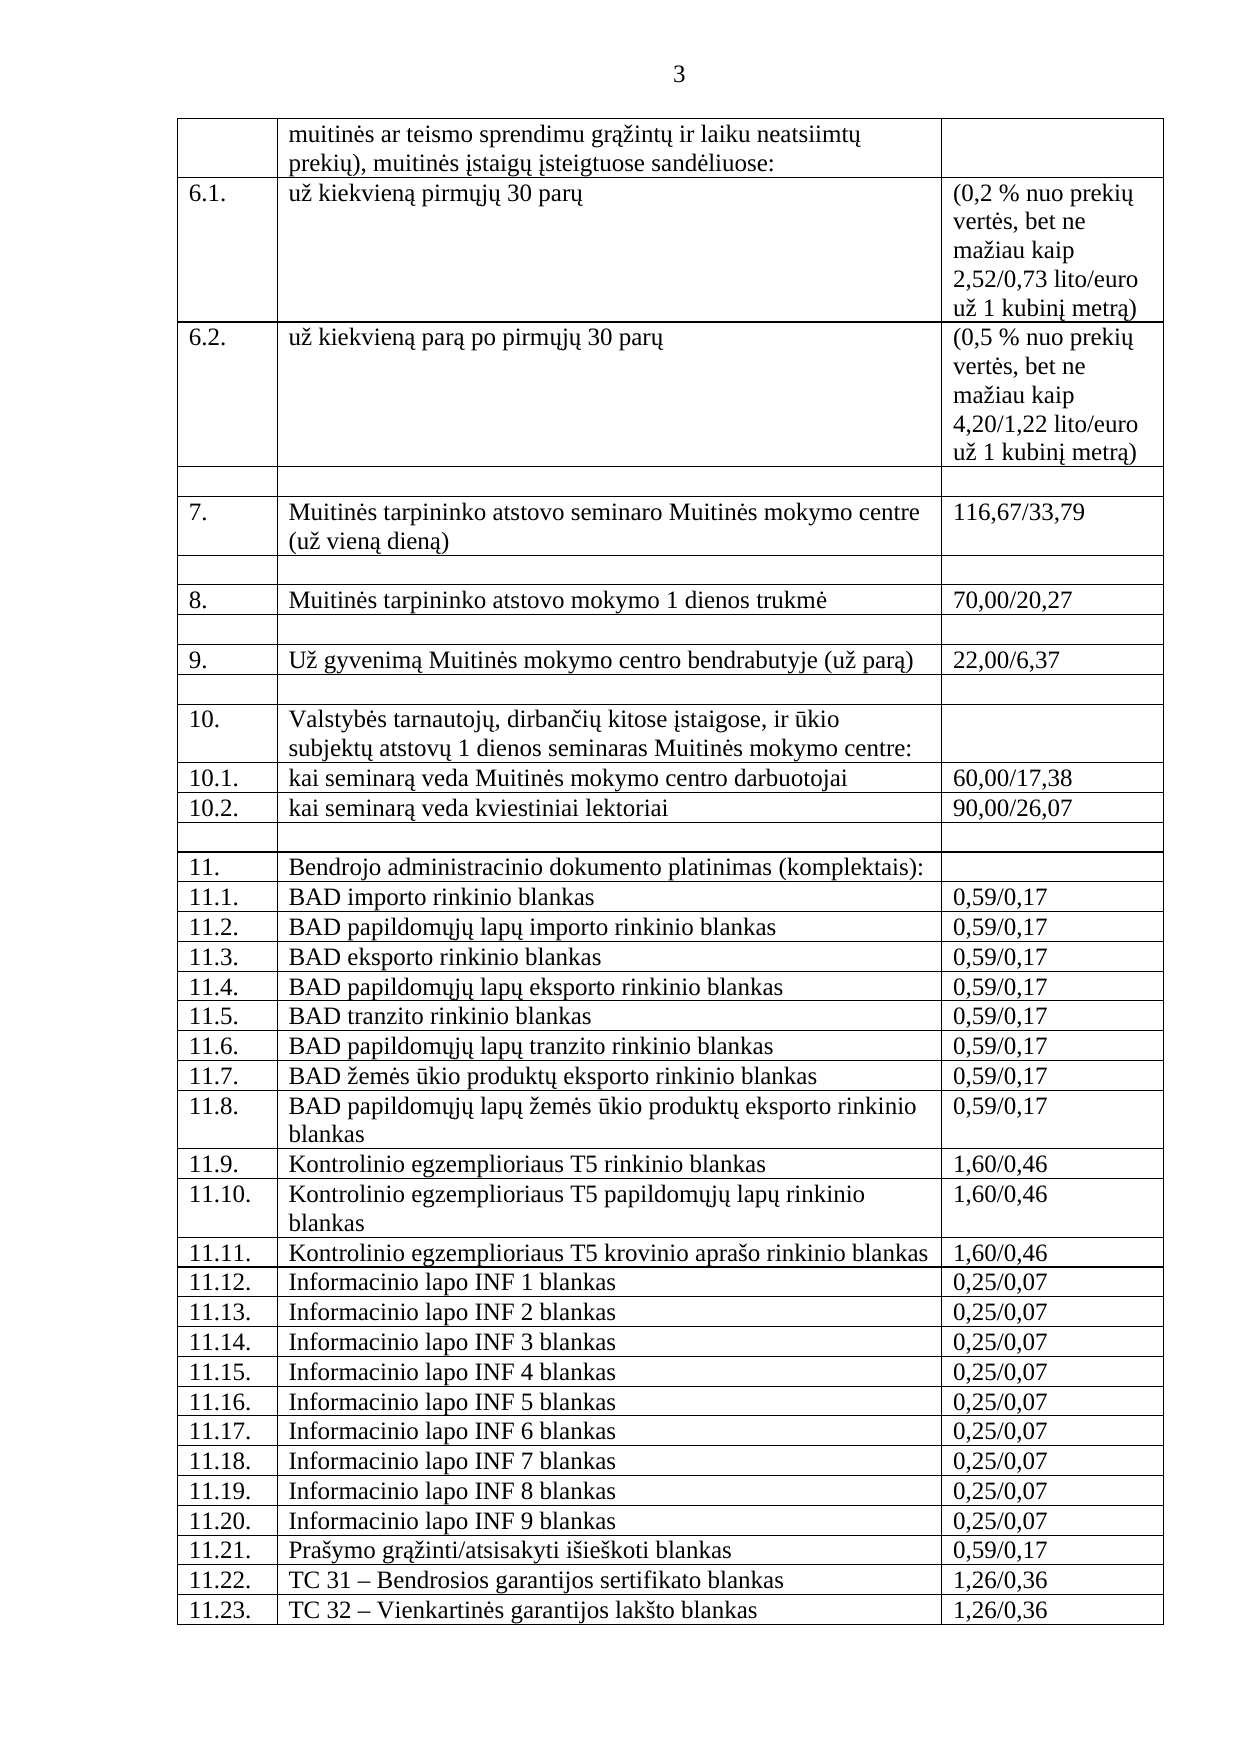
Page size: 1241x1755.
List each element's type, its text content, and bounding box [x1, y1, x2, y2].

table_cell 0,59/0,17 [942, 1031, 1163, 1060]
table_cell [178, 823, 277, 851]
table_cell 11.23. [178, 1595, 277, 1624]
table_cell [942, 556, 1163, 584]
table_cell už kiekvieną parą po pirmųjų 30 parų [278, 323, 941, 466]
table_cell 8. [178, 585, 277, 614]
table_cell 11.11. [178, 1238, 277, 1266]
table_cell 11.18. [178, 1446, 277, 1475]
table_cell 0,59/0,17 [942, 942, 1163, 971]
table_cell 11.13. [178, 1297, 277, 1326]
table_cell 11.19. [178, 1476, 277, 1505]
table_cell 11.10. [178, 1179, 277, 1237]
table_cell Informacinio lapo INF 7 blankas [278, 1446, 941, 1475]
table_cell kai seminarą veda kviestiniai lektoriai [278, 793, 941, 822]
table_cell 11.7. [178, 1061, 277, 1090]
table_cell BAD importo rinkinio blankas [278, 882, 941, 911]
table_cell [178, 119, 277, 177]
table_cell 0,25/0,07 [942, 1357, 1163, 1386]
table_cell 0,59/0,17 [942, 972, 1163, 1000]
table_cell 11.6. [178, 1031, 277, 1060]
table_cell [942, 675, 1163, 703]
table_cell Muitinės tarpininko atstovo seminaro Muitinės mokymo centre (už vieną dieną) [278, 497, 941, 554]
table_cell Kontrolinio egzemplioriaus T5 rinkinio blankas [278, 1149, 941, 1178]
table_cell Informacinio lapo INF 2 blankas [278, 1297, 941, 1326]
table_cell BAD eksporto rinkinio blankas [278, 942, 941, 971]
table_cell 9. [178, 645, 277, 674]
table_cell 6.2. [178, 323, 277, 466]
table_cell [942, 853, 1163, 881]
table_cell 70,00/20,27 [942, 585, 1163, 614]
table_cell [942, 615, 1163, 644]
table_cell 11.5. [178, 1001, 277, 1030]
table_cell 0,59/0,17 [942, 912, 1163, 941]
table_cell 11.1. [178, 882, 277, 911]
table_cell 22,00/6,37 [942, 645, 1163, 674]
table_cell 11.22. [178, 1565, 277, 1594]
table_cell 116,67/33,79 [942, 497, 1163, 554]
table_cell [278, 467, 941, 496]
table_cell 0,25/0,07 [942, 1446, 1163, 1475]
table_cell (0,5 % nuo prekių vertės, bet ne mažiau kaip 4,20/1,22 lito/euro už 1 kubinį metrą) [942, 323, 1163, 466]
table_cell [178, 615, 277, 644]
table_cell 0,25/0,07 [942, 1387, 1163, 1415]
table_cell 11.15. [178, 1357, 277, 1386]
table_cell BAD papildomųjų lapų importo rinkinio blankas [278, 912, 941, 941]
table_cell Informacinio lapo INF 3 blankas [278, 1327, 941, 1356]
table_cell [278, 675, 941, 703]
table_cell kai seminarą veda Muitinės mokymo centro darbuotojai [278, 763, 941, 792]
table_cell 11.14. [178, 1327, 277, 1356]
table_cell [278, 615, 941, 644]
table_cell 10.1. [178, 763, 277, 792]
table_cell Informacinio lapo INF 9 blankas [278, 1506, 941, 1534]
table_cell Prašymo grąžinti/atsisakyti išieškoti blankas [278, 1536, 941, 1564]
table_cell 0,59/0,17 [942, 1536, 1163, 1564]
table_cell BAD papildomųjų lapų tranzito rinkinio blankas [278, 1031, 941, 1060]
table_cell BAD tranzito rinkinio blankas [278, 1001, 941, 1030]
table_cell 60,00/17,38 [942, 763, 1163, 792]
table_cell Informacinio lapo INF 1 blankas [278, 1268, 941, 1296]
table_cell 11.9. [178, 1149, 277, 1178]
table_cell 0,59/0,17 [942, 1001, 1163, 1030]
table_cell Informacinio lapo INF 8 blankas [278, 1476, 941, 1505]
table_cell Muitinės tarpininko atstovo mokymo 1 dienos trukmė [278, 585, 941, 614]
table_cell 11. [178, 853, 277, 881]
table_cell [942, 823, 1163, 851]
table_cell TC 31 – Bendrosios garantijos sertifikato blankas [278, 1565, 941, 1594]
table_cell Informacinio lapo INF 5 blankas [278, 1387, 941, 1415]
table_cell 1,26/0,36 [942, 1565, 1163, 1594]
table_cell 11.4. [178, 972, 277, 1000]
table_cell 0,59/0,17 [942, 1061, 1163, 1090]
table_cell 6.1. [178, 178, 277, 321]
table_cell 7. [178, 497, 277, 554]
table_cell [942, 119, 1163, 177]
table_cell muitinės ar teismo sprendimu grąžintų ir laiku neatsiimtų prekių), muitinės įstaigų įsteigtuose sandėliuose: [278, 119, 941, 177]
table_cell 0,59/0,17 [942, 1091, 1163, 1148]
table_cell 0,25/0,07 [942, 1297, 1163, 1326]
table_cell Valstybės tarnautojų, dirbančių kitose įstaigose, ir ūkio subjektų atstovų 1 dienos seminaras Muitinės mokymo centre: [278, 705, 941, 762]
table_cell 11.21. [178, 1536, 277, 1564]
table_cell TC 32 – Vienkartinės garantijos lakšto blankas [278, 1595, 941, 1624]
table_cell [178, 467, 277, 496]
table_cell 10. [178, 705, 277, 762]
table_cell 0,25/0,07 [942, 1268, 1163, 1296]
table_cell [942, 705, 1163, 762]
table_cell 11.16. [178, 1387, 277, 1415]
table_cell už kiekvieną pirmųjų 30 parų [278, 178, 941, 321]
table_cell 11.2. [178, 912, 277, 941]
table_cell 10.2. [178, 793, 277, 822]
table_cell 11.17. [178, 1416, 277, 1445]
table_cell 0,25/0,07 [942, 1506, 1163, 1534]
table_cell BAD papildomųjų lapų žemės ūkio produktų eksporto rinkinio blankas [278, 1091, 941, 1148]
table_cell 11.3. [178, 942, 277, 971]
table_cell 90,00/26,07 [942, 793, 1163, 822]
table_cell 11.20. [178, 1506, 277, 1534]
table_cell Informacinio lapo INF 6 blankas [278, 1416, 941, 1445]
table_cell [278, 556, 941, 584]
table_cell 0,25/0,07 [942, 1476, 1163, 1505]
table_cell 0,25/0,07 [942, 1416, 1163, 1445]
table_cell Už gyvenimą Muitinės mokymo centro bendrabutyje (už parą) [278, 645, 941, 674]
table_cell 0,59/0,17 [942, 882, 1163, 911]
table_cell BAD žemės ūkio produktų eksporto rinkinio blankas [278, 1061, 941, 1090]
table_cell [178, 675, 277, 703]
table_cell Kontrolinio egzemplioriaus T5 papildomųjų lapų rinkinio blankas [278, 1179, 941, 1237]
table_cell 1,60/0,46 [942, 1238, 1163, 1266]
table_cell 1,60/0,46 [942, 1149, 1163, 1178]
table_cell Bendrojo administracinio dokumento platinimas (komplektais): [278, 853, 941, 881]
table_cell 0,25/0,07 [942, 1327, 1163, 1356]
table_cell 1,60/0,46 [942, 1179, 1163, 1237]
table_cell [278, 823, 941, 851]
table_cell [942, 467, 1163, 496]
table_cell [178, 556, 277, 584]
table_cell BAD papildomųjų lapų eksporto rinkinio blankas [278, 972, 941, 1000]
table_cell 1,26/0,36 [942, 1595, 1163, 1624]
table_cell 11.8. [178, 1091, 277, 1148]
table_cell (0,2 % nuo prekių vertės, bet ne mažiau kaip 2,52/0,73 lito/euro už 1 kubinį metrą) [942, 178, 1163, 321]
table_cell Informacinio lapo INF 4 blankas [278, 1357, 941, 1386]
table_cell Kontrolinio egzemplioriaus T5 krovinio aprašo rinkinio blankas [278, 1238, 941, 1266]
table_cell 11.12. [178, 1268, 277, 1296]
